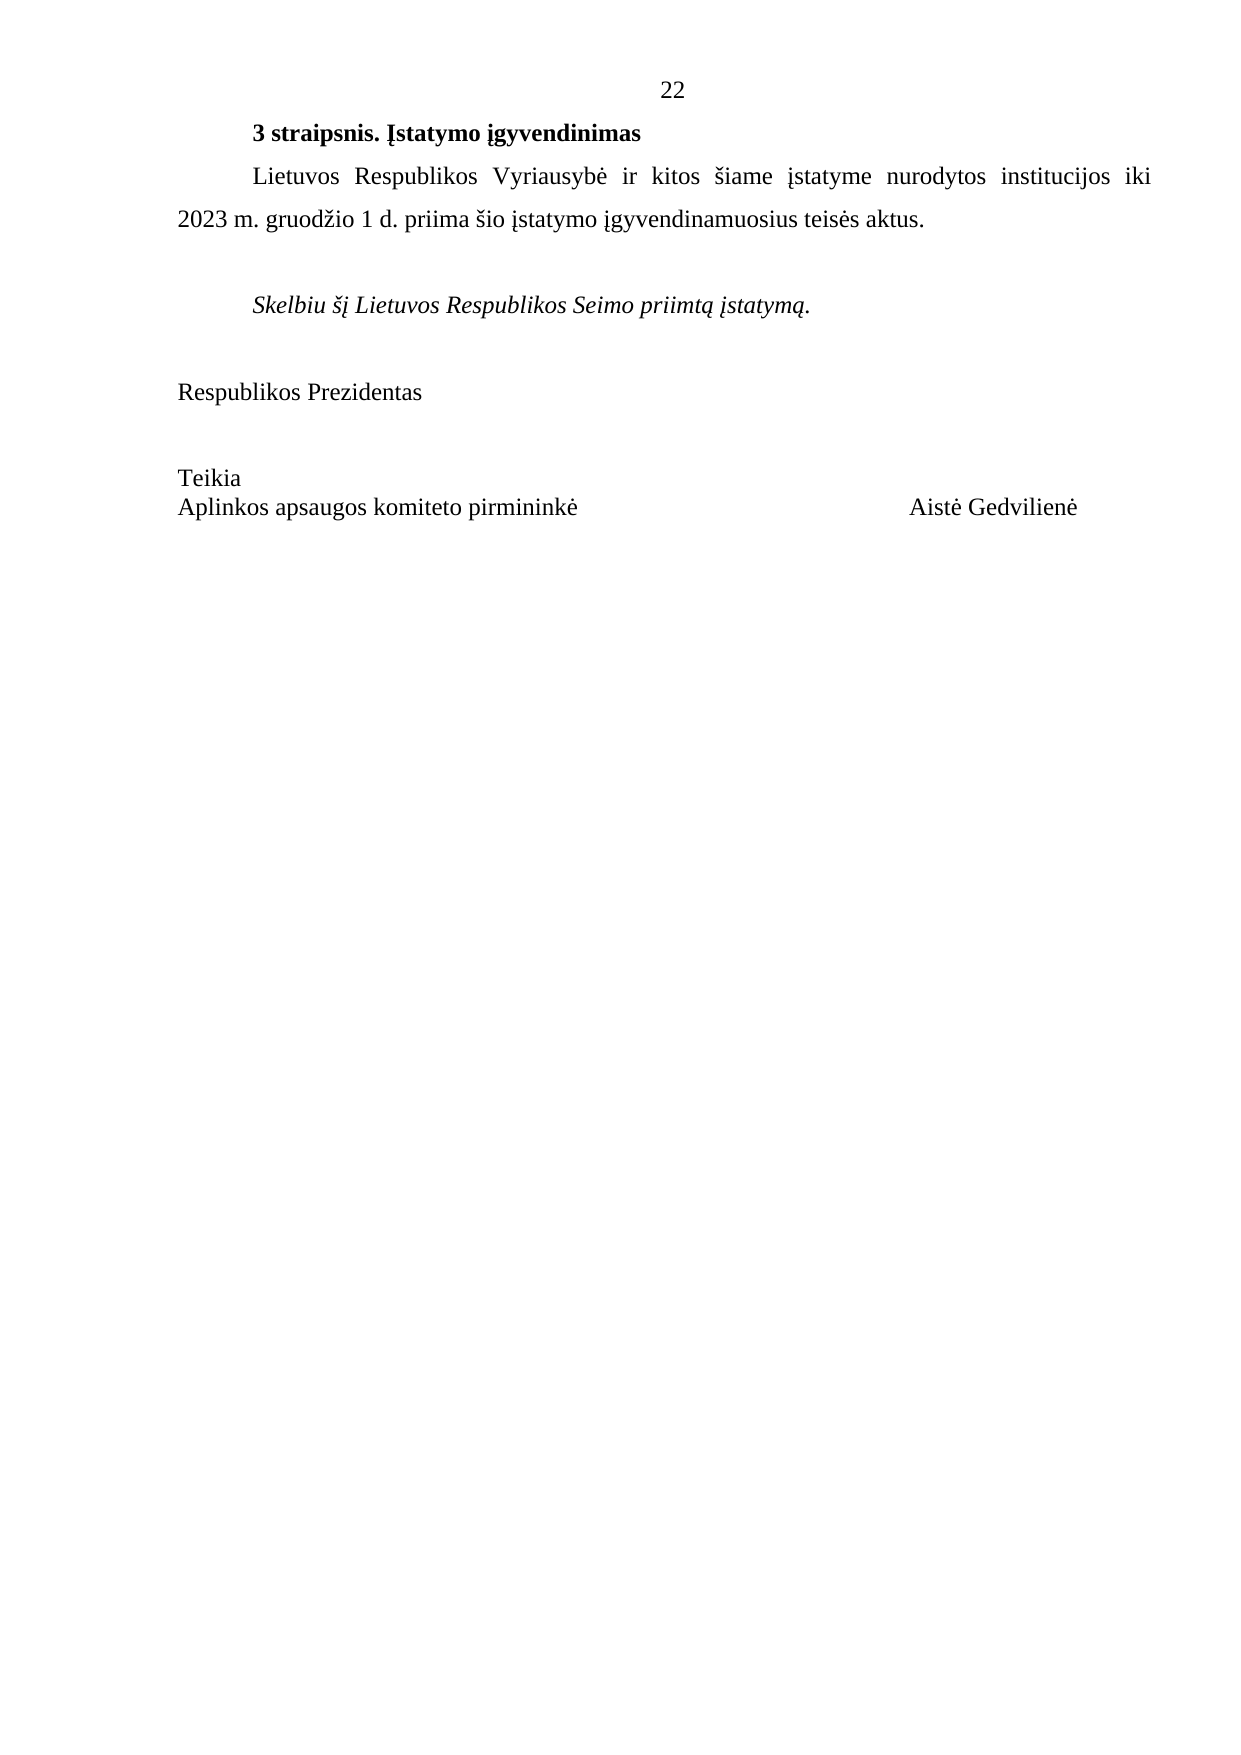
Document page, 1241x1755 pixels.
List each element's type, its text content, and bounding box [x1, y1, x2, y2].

text Aplinkos apsaugos komiteto pirmininkė Aistė Gedvilienė [177, 492, 1152, 521]
text 3 straipsnis. Įstatymo įgyvendinimas [177, 118, 1152, 147]
text Respublikos Prezidentas [177, 377, 1152, 406]
text Lietuvos Respublikos Vyriausybė ir kitos šiame įstatyme nurodytos institucijos iki 2023 m. gruodžio 1 d. priima šio įstatymo įgyvendinamuosius teisės aktus. [177, 161, 1152, 233]
text Teikia [177, 463, 1152, 492]
text Skelbiu šį Lietuvos Respublikos Seimo priimtą įstatymą. [177, 291, 1152, 319]
